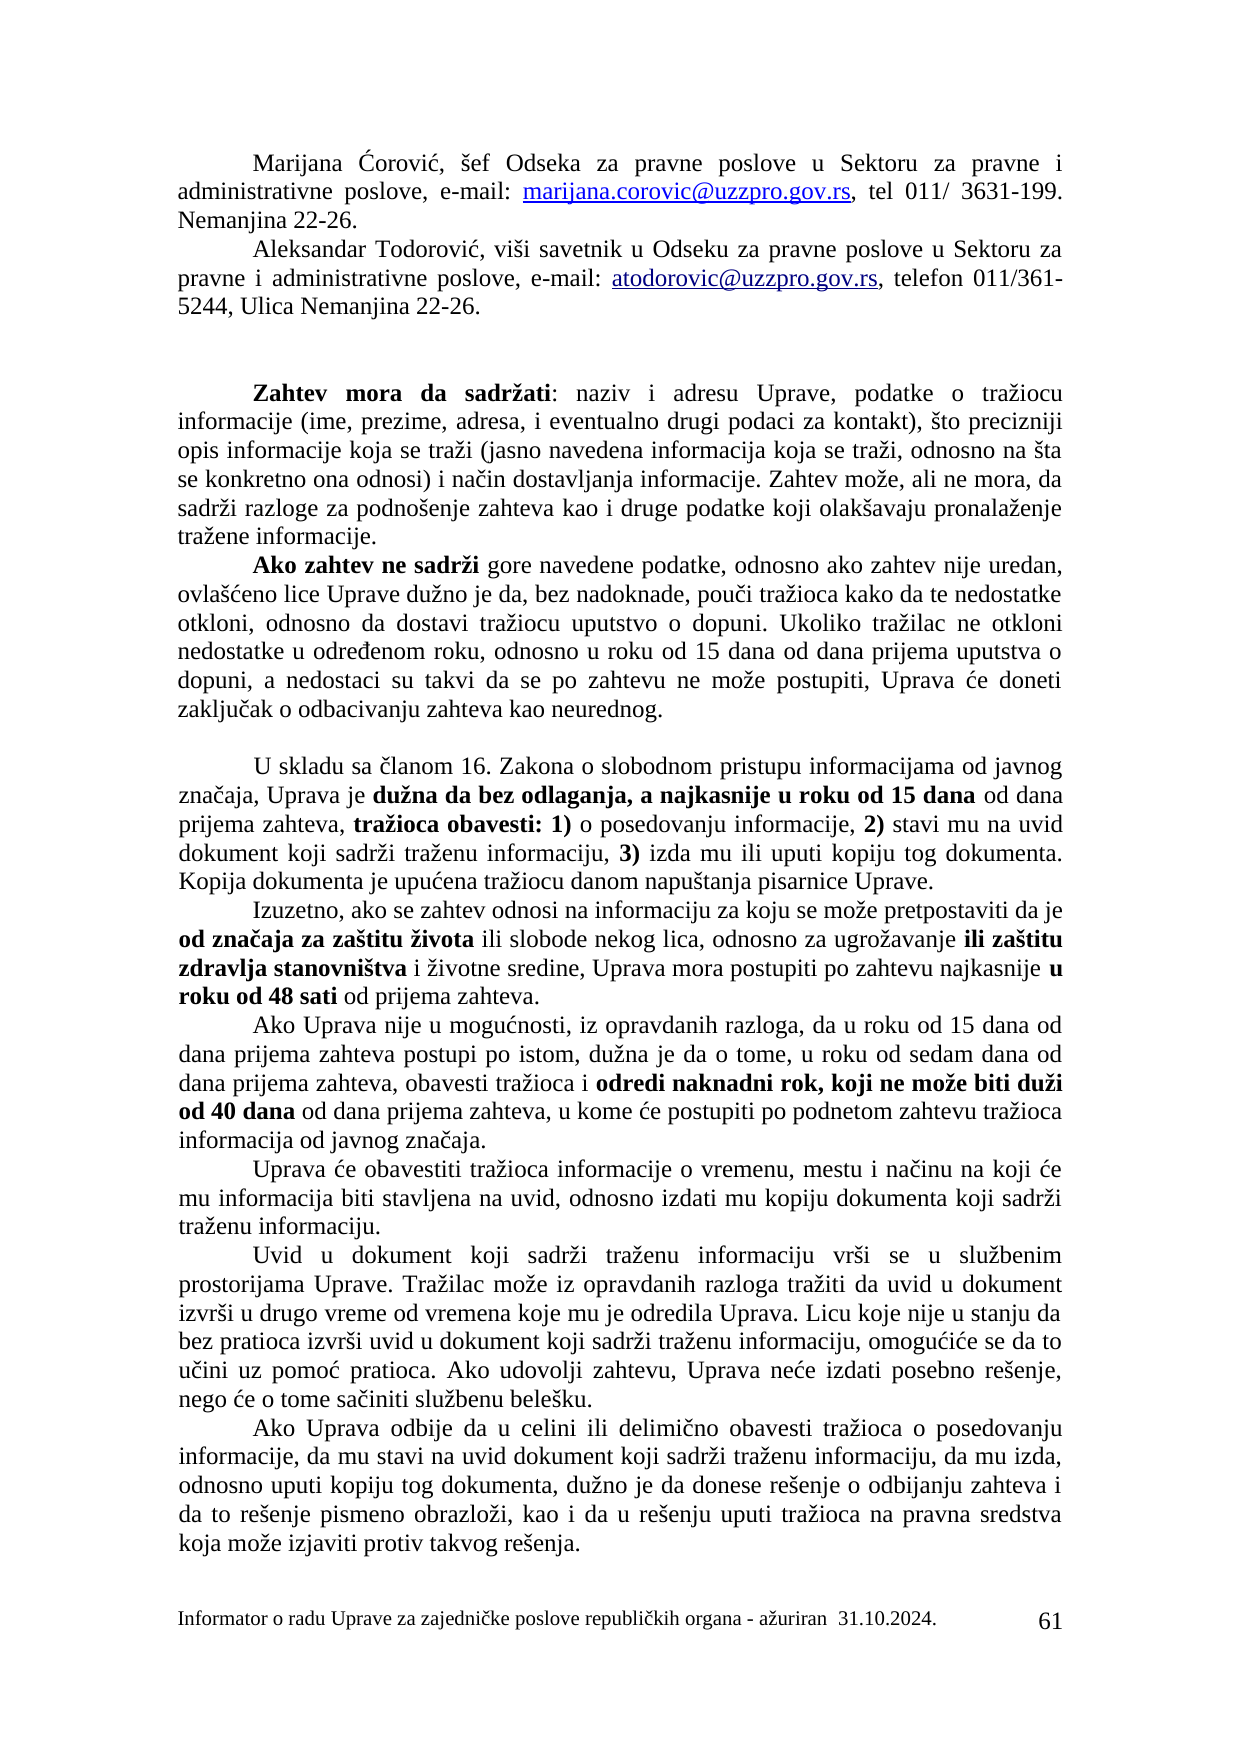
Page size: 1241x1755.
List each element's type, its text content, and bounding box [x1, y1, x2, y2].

text Ako zahtev ne sadrži gore navedene podatke, odnosno ako zahtev nije uredan, ovlašćeno lice Uprave dužno je da, bez nadoknade, pouči tražioca kako da te nedostatke otkloni, odnosno da dostavi tražiocu uputstvo o dopuni. Ukoliko tražilac ne otkloni nedostatke u određenom roku, odnosno u roku od 15 dana od dana prijema uputstva o dopuni, a nedostaci su takvi da se po zahtevu ne može postupiti, Uprava će doneti zaklјučak o odbacivanju zahteva kao neurednog. [177, 550, 1063, 723]
text Zahtev mora da sadržati: naziv i adresu Uprave, podatke o tražiocu informacije (ime, prezime, adresa, i eventualno drugi podaci za kontakt), što precizniji opis informacije koja se traži (jasno navedena informacija koja se traži, odnosno na šta se konkretno ona odnosi) i način dostavlјanja informacije. Zahtev može, ali ne mora, da sadrži razloge za podnošenje zahteva kao i druge podatke koji olakšavaju pronalaženje tražene informacije. [177, 378, 1063, 550]
text Uvid u dokument koji sadrži traženu informaciju vrši se u službenim prostorijama Uprave. Tražilac može iz opravdanih razloga tražiti da uvid u dokument izvrši u drugo vreme od vremena koje mu je odredila Uprava. Licu koje nije u stanju da bez pratioca izvrši uvid u dokument koji sadrži traženu informaciju, omogućiće se da to učini uz pomoć pratioca. Ako udovolјi zahtevu, Uprava neće izdati posebno rešenje, nego će o tome sačiniti službenu belešku. [178, 1240, 1063, 1413]
text Izuzetno, ako se zahtev odnosi na informaciju za koju se može pretpostaviti da je od značaja za zaštitu života ili slobode nekog lica, odnosno za ugrožavanje ili zaštitu zdravlјa stanovništva i životne sredine, Uprava mora postupiti po zahtevu najkasnije u roku od 48 sati od prijema zahteva. [178, 895, 1063, 1010]
text Marijana Ćorović, šef Odseka za pravne poslove u Sektoru za pravne i administrativne poslove, e-mail: marijana.corovic@uzzpro.gov.rs, tel 011/ 3631-199. Nemanjina 22-26. [177, 148, 1063, 234]
text Aleksandar Todorović, viši savetnik u Odseku za pravne poslove u Sektoru za pravne i administrativne poslove, e-mail: atodorovic@uzzpro.gov.rs, telefon 011/361-5244, Ulica Nemanjina 22-26. [177, 234, 1063, 320]
text Ako Uprava nije u mogućnosti, iz opravdanih razloga, da u roku od 15 dana od dana prijema zahteva postupi po istom, dužna je da o tome, u roku od sedam dana od dana prijema zahteva, obavesti tražioca i odredi naknadni rok, koji ne može biti duži od 40 dana od dana prijema zahteva, u kome će postupiti po podnetom zahtevu tražioca informacija od javnog značaja. [178, 1010, 1063, 1154]
text Uprava će obavestiti tražioca informacije o vremenu, mestu i načinu na koji će mu informacija biti stavlјena na uvid, odnosno izdati mu kopiju dokumenta koji sadrži traženu informaciju. [178, 1154, 1063, 1240]
text U skladu sa članom 16. Zakona o slobodnom pristupu informacijama od javnog značaja, Uprava je dužna da bez odlaganja, a najkasnije u roku od 15 dana od dana prijema zahteva, tražioca obavesti: 1) o posedovanju informacije, 2) stavi mu na uvid dokument koji sadrži traženu informaciju, 3) izda mu ili uputi kopiju tog dokumenta. Kopija dokumenta je upućena tražiocu danom napuštanja pisarnice Uprave. [178, 751, 1063, 895]
text Ako Uprava odbije da u celini ili delimično obavesti tražioca o posedovanju informacije, da mu stavi na uvid dokument koji sadrži traženu informaciju, da mu izda, odnosno uputi kopiju tog dokumenta, dužno je da donese rešenje o odbijanju zahteva i da to rešenje pismeno obrazloži, kao i da u rešenju uputi tražioca na pravna sredstva koja može izjaviti protiv takvog rešenja. [178, 1413, 1063, 1556]
